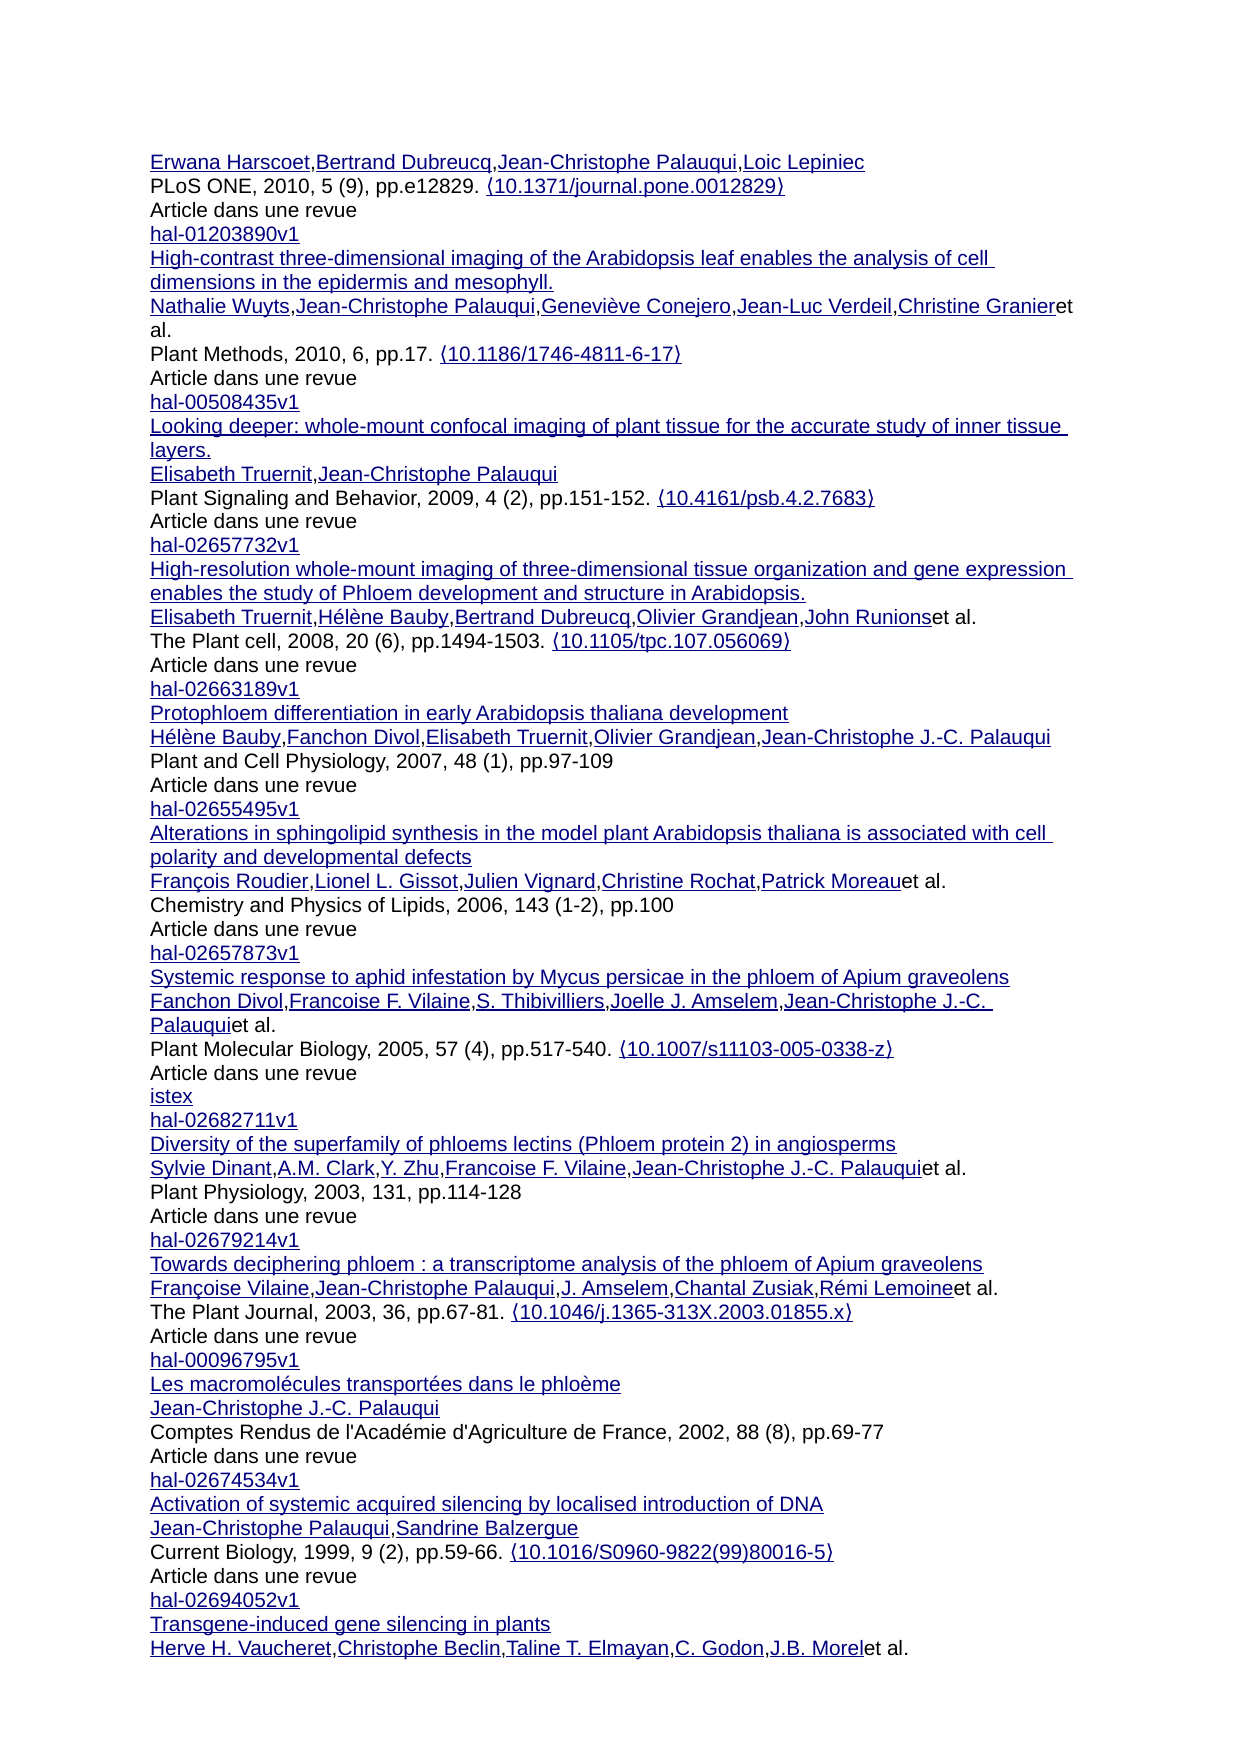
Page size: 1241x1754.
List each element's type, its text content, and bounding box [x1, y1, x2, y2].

table_cell Les macromolécules transportées dans le phloème Jean-Christophe J.-C. Palauqui Comptes Rendus de l'Académie d'Agriculture de France, 2002, 88 (8), pp.69-77 Article dans une revue hal-02674534v1 [150, 1372, 1090, 1492]
table_cell Alterations in sphingolipid synthesis in the model plant Arabidopsis thaliana is associated with cell polarity and developmental defects François Roudier,Lionel L. Gissot,Julien Vignard,Christine Rochat,Patrick Moreauet al. Chemistry and Physics of Lipids, 2006, 143 (1-2), pp.100 Article dans une revue hal-02657873v1 [150, 821, 1090, 964]
table_cell Transgene-induced gene silencing in plants Herve H. Vaucheret,Christophe Beclin,Taline T. Elmayan,C. Godon,J.B. Morelet al. [150, 1611, 1090, 1659]
table_cell Looking deeper: whole-mount confocal imaging of plant tissue for the accurate study of inner tissue layers. Elisabeth Truernit,Jean-Christophe Palauqui Plant Signaling and Behavior, 2009, 4 (2), pp.151-152. ⟨10.4161/psb.4.2.7683⟩ Article dans une revue hal-02657732v1 [150, 414, 1090, 557]
table_cell Protophloem differentiation in early Arabidopsis thaliana development Hélène Bauby,Fanchon Divol,Elisabeth Truernit,Olivier Grandjean,Jean-Christophe J.-C. Palauqui Plant and Cell Physiology, 2007, 48 (1), pp.97-109 Article dans une revue hal-02655495v1 [150, 701, 1090, 821]
table_cell Activation of systemic acquired silencing by localised introduction of DNA Jean-Christophe Palauqui,Sandrine Balzergue Current Biology, 1999, 9 (2), pp.59-66. ⟨10.1016/S0960-9822(99)80016-5⟩ Article dans une revue hal-02694052v1 [150, 1492, 1090, 1611]
table_cell Systemic response to aphid infestation by Mycus persicae in the phloem of Apium graveolens Fanchon Divol,Francoise F. Vilaine,S. Thibivilliers,Joelle J. Amselem,Jean-Christophe J.-C. Palauquiet al. Plant Molecular Biology, 2005, 57 (4), pp.517-540. ⟨10.1007/s11103-005-0338-z⟩ Article dans une revue istex hal-02682711v1 [150, 965, 1090, 1132]
table_cell Towards deciphering phloem : a transcriptome analysis of the phloem of Apium graveolens Françoise Vilaine,Jean-Christophe Palauqui,J. Amselem,Chantal Zusiak,Rémi Lemoineet al. The Plant Journal, 2003, 36, pp.67-81. ⟨10.1046/j.1365-313X.2003.01855.x⟩ Article dans une revue hal-00096795v1 [150, 1252, 1090, 1372]
table_cell High-contrast three-dimensional imaging of the Arabidopsis leaf enables the analysis of cell dimensions in the epidermis and mesophyll. Nathalie Wuyts,Jean-Christophe Palauqui,Geneviève Conejero,Jean-Luc Verdeil,Christine Granieret al. Plant Methods, 2010, 6, pp.17. ⟨10.1186/1746-4811-6-17⟩ Article dans une revue hal-00508435v1 [150, 246, 1090, 413]
table_cell Erwana Harscoet,Bertrand Dubreucq,Jean-Christophe Palauqui,Loic Lepiniec PLoS ONE, 2010, 5 (9), pp.e12829. ⟨10.1371/journal.pone.0012829⟩ Article dans une revue hal-01203890v1 [150, 150, 1090, 246]
table_cell High-resolution whole-mount imaging of three-dimensional tissue organization and gene expression enables the study of Phloem development and structure in Arabidopsis. Elisabeth Truernit,Hélène Bauby,Bertrand Dubreucq,Olivier Grandjean,John Runionset al. The Plant cell, 2008, 20 (6), pp.1494-1503. ⟨10.1105/tpc.107.056069⟩ Article dans une revue hal-02663189v1 [150, 557, 1090, 701]
table_cell Diversity of the superfamily of phloems lectins (Phloem protein 2) in angiosperms Sylvie Dinant,A.M. Clark,Y. Zhu,Francoise F. Vilaine,Jean-Christophe J.-C. Palauquiet al. Plant Physiology, 2003, 131, pp.114-128 Article dans une revue hal-02679214v1 [150, 1132, 1090, 1252]
